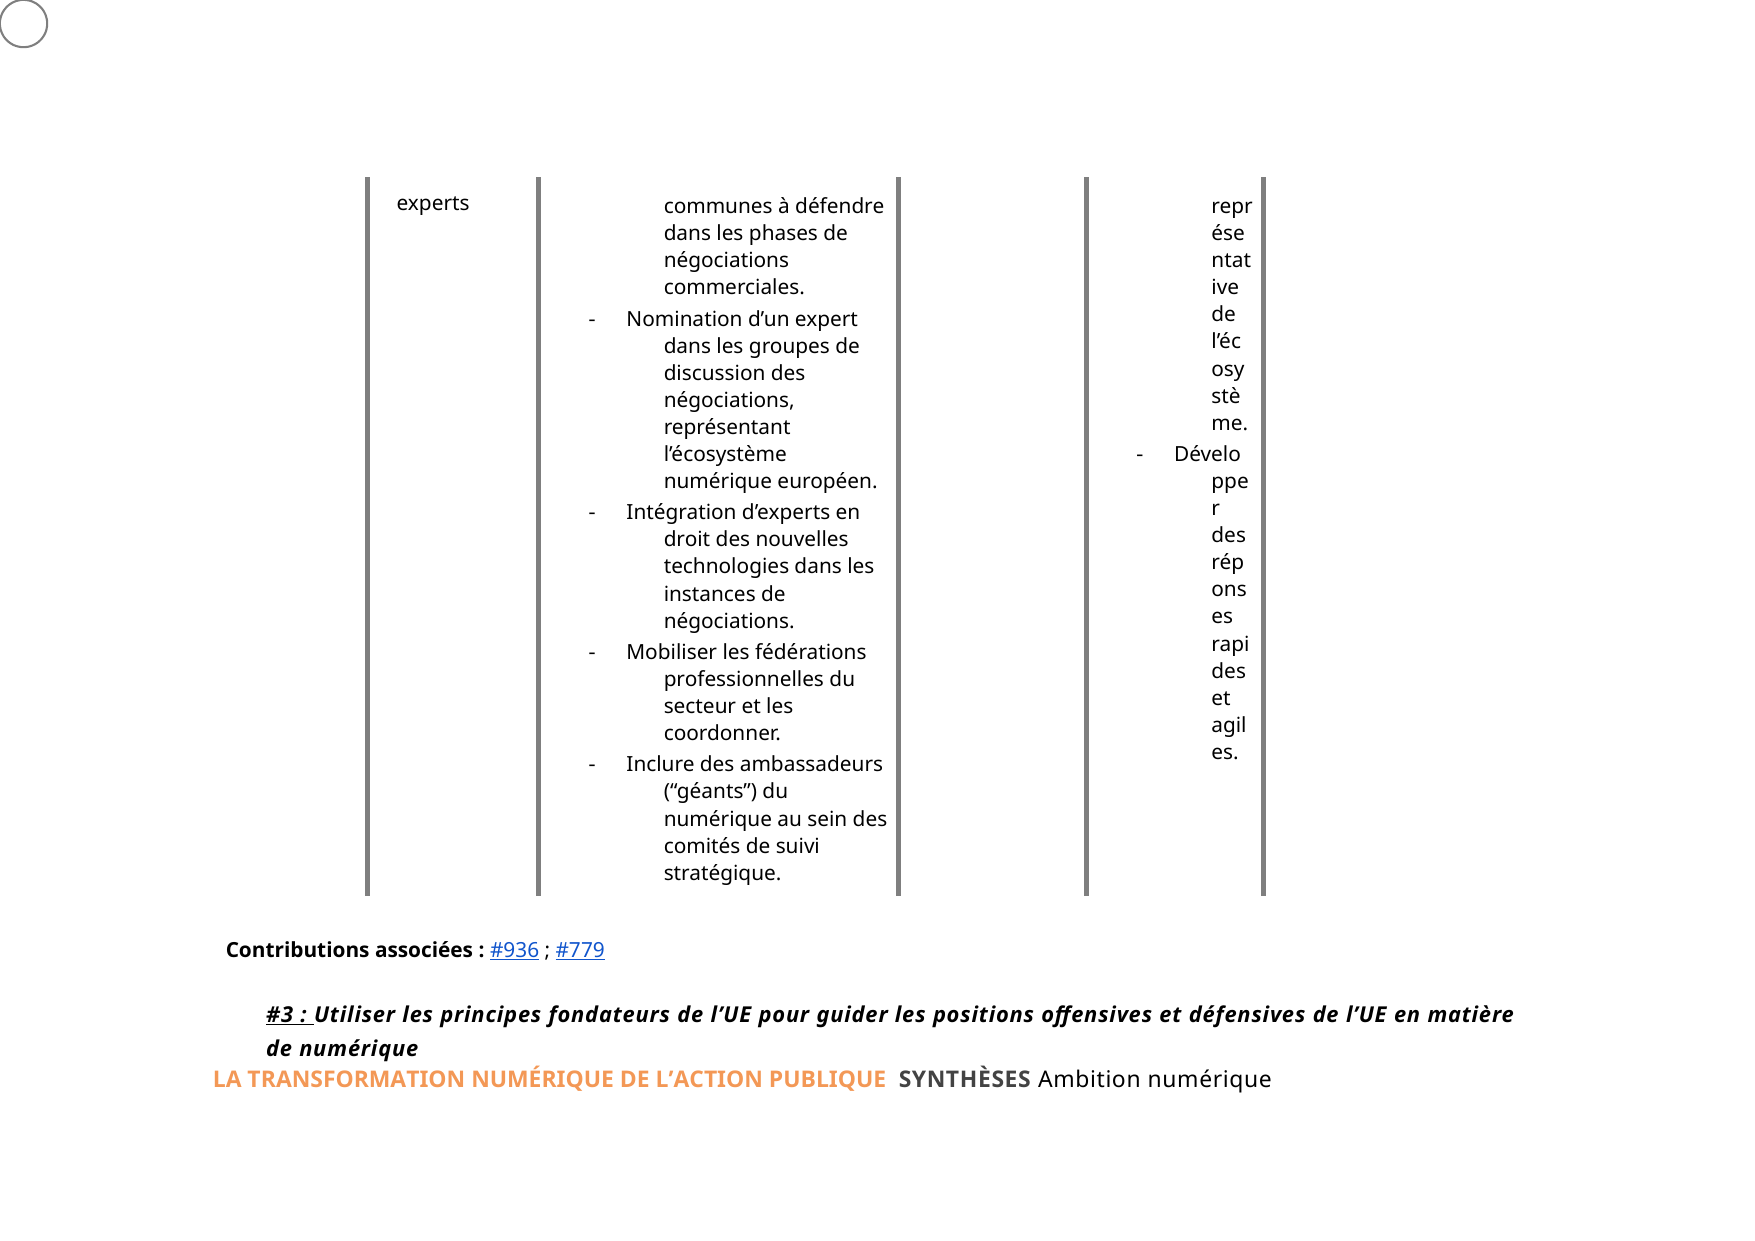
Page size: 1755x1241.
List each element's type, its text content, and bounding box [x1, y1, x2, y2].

text #3 : Utiliser les principes fondateurs de l’UE pour guider les positions offensives et défensives de l’UE en matière de numérique [266, 999, 1551, 1063]
text Contributions associées : #936 ; #779 [226, 935, 1518, 963]
table_cell experts [370, 177, 536, 896]
table_cell communes à défendre dans les phases de négociations commerciales. Nomination d’un expert dans les groupes de discussion des négociations, représentant l’écosystème numérique européen. Intégration d’experts en droit des nouvelles technologies dans les instances de négociations. Mobiliser les fédérations professionnelles du secteur et les coordonner. Inclure des ambassadeurs (“géants”) du numérique au sein des comités de suivi stratégique. [541, 177, 896, 896]
table_cell [901, 177, 1084, 896]
table_cell [217, 177, 365, 896]
table_cell représentative de l’écosystème. Développer des réponses rapides et agiles. [1089, 177, 1261, 896]
table_cell [1266, 177, 1520, 896]
